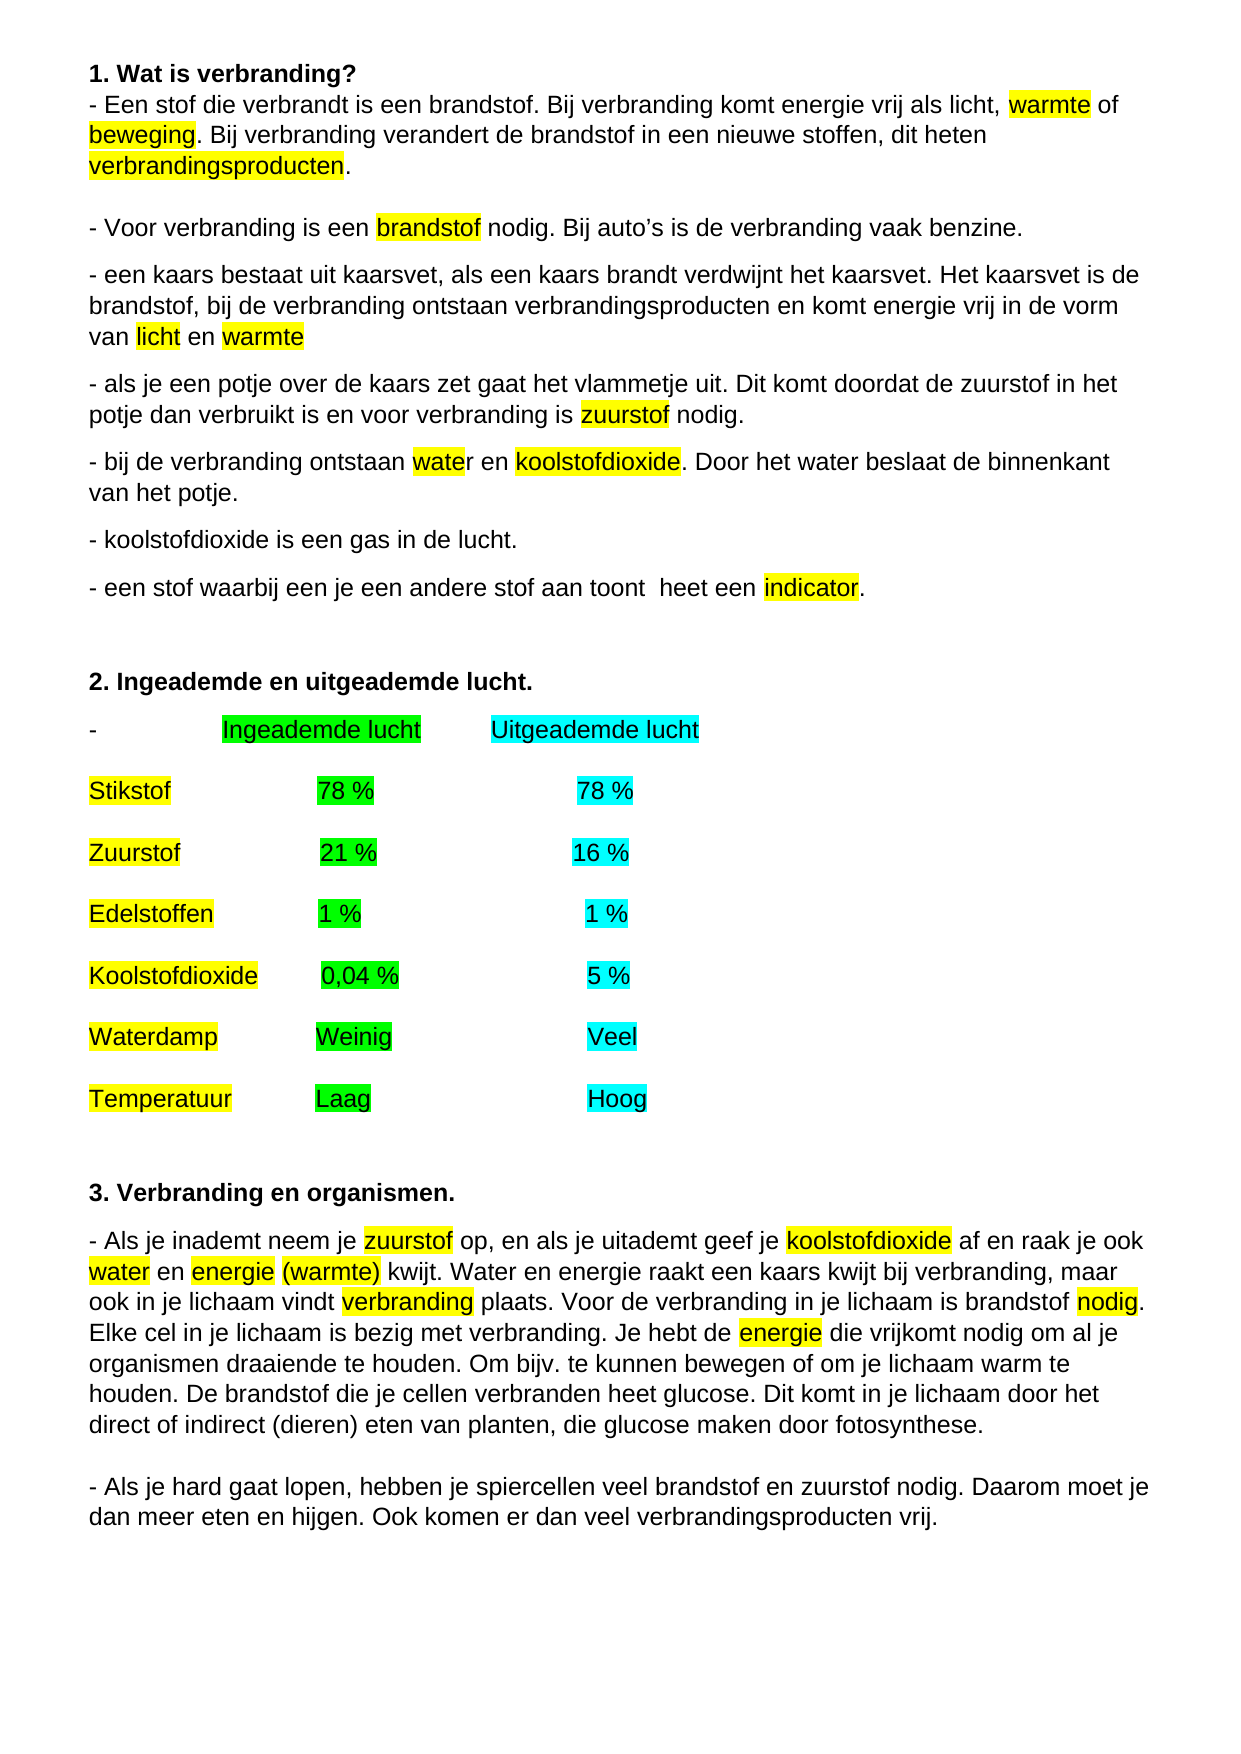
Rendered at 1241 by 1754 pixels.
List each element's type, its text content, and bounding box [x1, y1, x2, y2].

text - bij de verbranding ontstaan water en koolstofdioxide. Door het water beslaat de binnenkant van het potje. [89, 447, 1152, 507]
text 1. Wat is verbranding? - Een stof die verbrandt is een brandstof. Bij verbranding komt energie vrij als licht, warmte of beweging. Bij verbranding verandert de brandstof in een nieuwe stoffen, dit heten verbrandingsproducten. - Voor verbranding is een brandstof nodig. Bij auto’s is de verbranding vaak benzine. [89, 59, 1152, 241]
text - als je een potje over de kaars zet gaat het vlammetje uit. Dit komt doordat de zuurstof in het potje dan verbruikt is en voor verbranding is zuurstof nodig. [89, 369, 1152, 428]
text 3. Verbranding en organismen. [89, 1178, 1152, 1207]
text - een stof waarbij een je een andere stof aan toont heet een indicator. [89, 573, 1152, 601]
text - koolstofdioxide is een gas in de lucht. [89, 525, 1152, 554]
text - Als je inademt neem je zuurstof op, en als je uitademt geef je koolstofdioxide af en raak je ook water en energie (warmte) kwijt. Water en energie raakt een kaars kwijt bij verbranding, maar ook in je lichaam vindt verbranding plaats. Voor de verbranding in je lichaam is brandstof nodig. Elke cel in je lichaam is bezig met verbranding. Je hebt de energie die vrijkomt nodig om al je organismen draaiende te houden. Om bijv. te kunnen bewegen of om je lichaam warm te houden. De brandstof die je cellen verbranden heet glucose. Dit komt in je lichaam door het direct of indirect (dieren) eten van planten, die glucose maken door fotosynthese. - Als je hard gaat lopen, hebben je spiercellen veel brandstof en zuurstof nodig. Daarom moet je dan meer eten en hijgen. Ook komen er dan veel verbrandingsproducten vrij. [89, 1226, 1152, 1592]
text - Ingeademde lucht Uitgeademde lucht Stikstof 78 % 78 % Zuurstof 21 % 16 % Edelstoffen 1 % 1 % Koolstofdioxide 0,04 % 5 % Waterdamp Weinig Veel Temperatuur Laag Hoog [89, 715, 1152, 1112]
text 2. Ingeademde en uitgeademde lucht. [89, 667, 1152, 696]
text - een kaars bestaat uit kaarsvet, als een kaars brandt verdwijnt het kaarsvet. Het kaarsvet is de brandstof, bij de verbranding ontstaan verbrandingsproducten en komt energie vrij in de vorm van licht en warmte [89, 260, 1152, 350]
